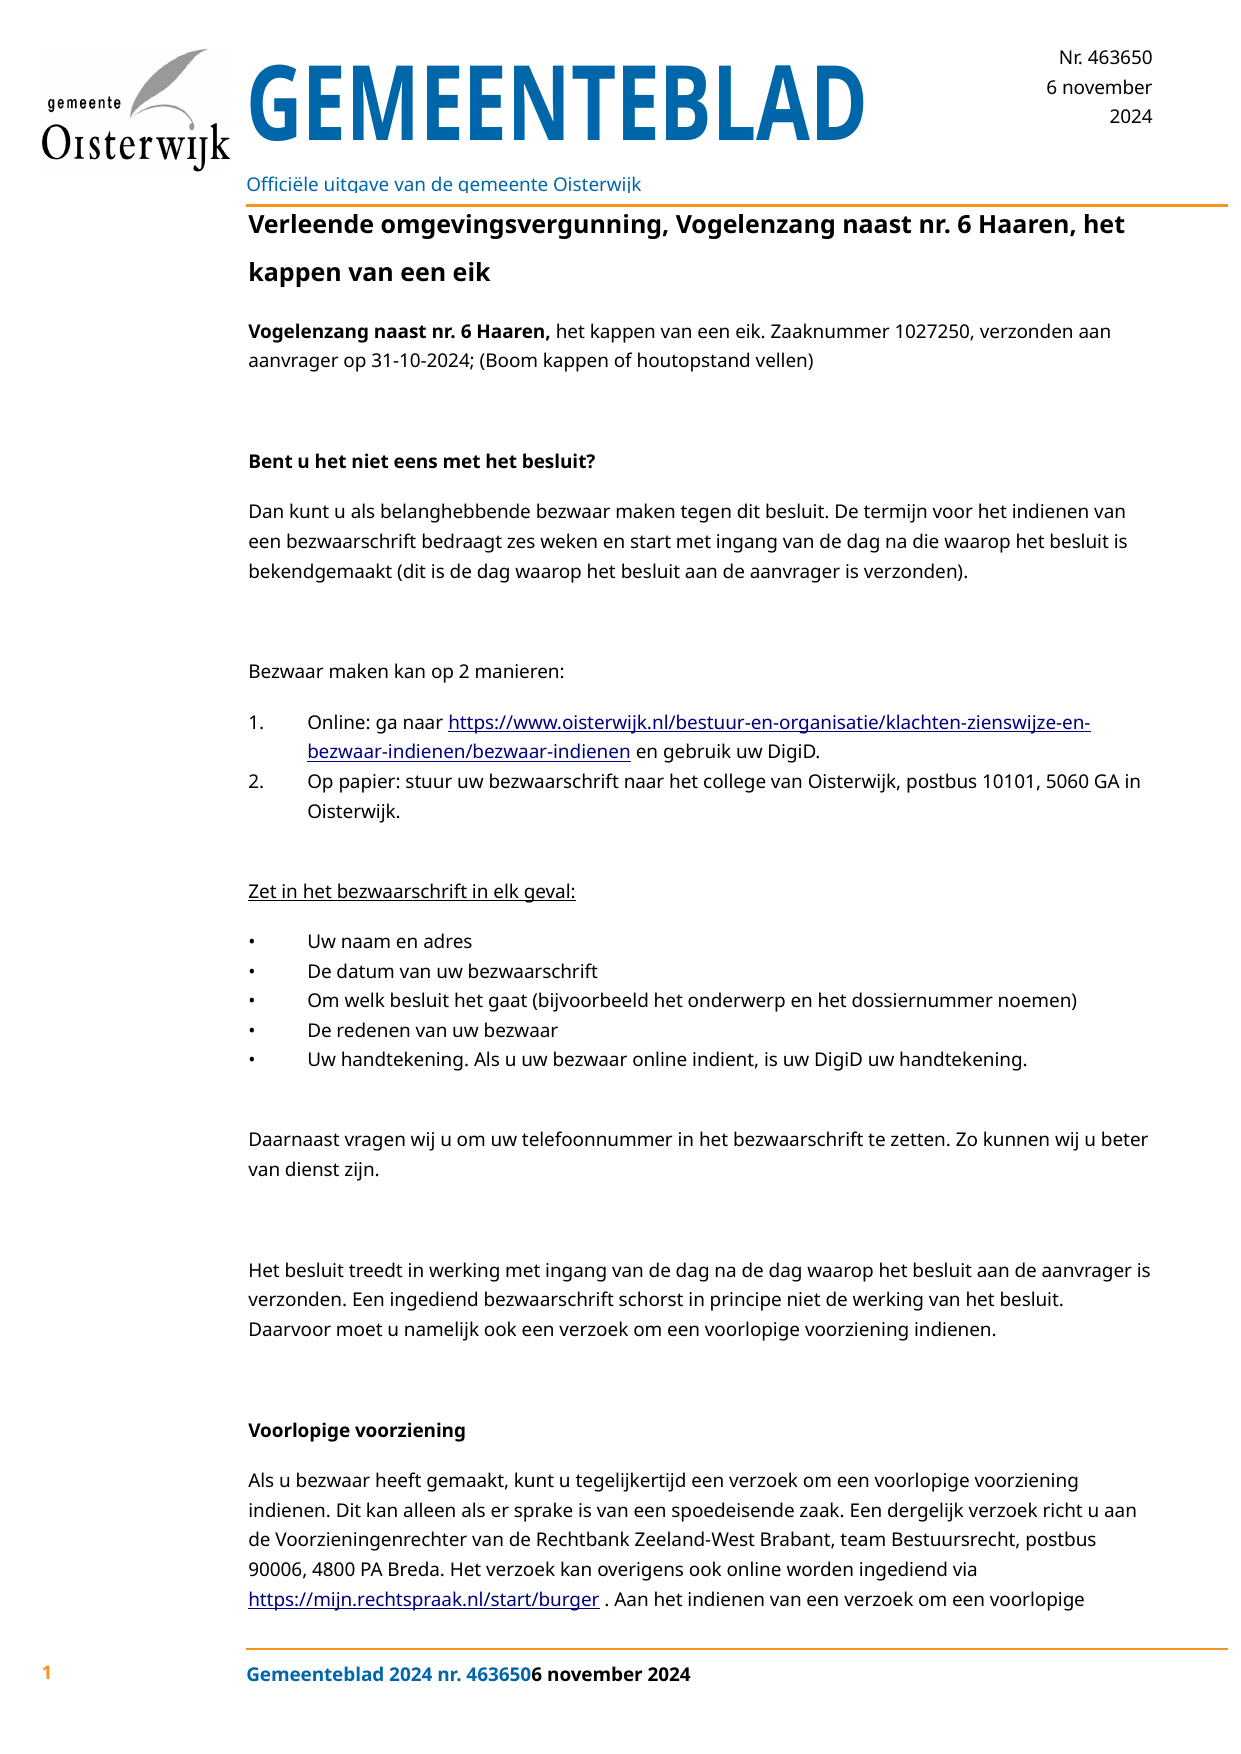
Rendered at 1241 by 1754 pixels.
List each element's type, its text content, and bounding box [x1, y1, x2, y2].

text Daarnaast vragen wij u om uw telefoonnummer in het bezwaarschrift te zetten. Zo kunnen wij u beter van dienst zijn. [248, 1127, 1152, 1182]
list Uw handtekening. Als u uw bezwaar online indient, is uw DigiD uw handtekening. [248, 1047, 1152, 1072]
text Voorlopige voorziening [248, 1417, 1152, 1443]
text Het besluit treedt in werking met ingang van de dag na de dag waarop het besluit aan de aanvrager is verzonden. Een ingediend bezwaarschrift schorst in principe niet de werking van het besluit. Daarvoor moet u namelijk ook een verzoek om een voorlopige voorziening indienen. [248, 1257, 1152, 1342]
list Op papier: stuur uw bezwaarschrift naar het college van Oisterwijk, postbus 10101, 5060 GA in Oisterwijk. [248, 768, 1152, 824]
list Online: ga naar https://www.oisterwijk.nl/bestuur-en-organisatie/klachten-zienswijze-en-bezwaar-indienen/bezwaar-indienen en gebruik uw DigiD. [248, 709, 1152, 764]
text Dan kunt u als belanghebbende bezwaar maken tegen dit besluit. De termijn voor het indienen van een bezwaarschrift bedraagt zes weken en start met ingang van de dag na die waarop het besluit is bekendgemaakt (dit is de dag waarop het besluit aan de aanvrager is verzonden). [248, 499, 1152, 584]
text Bezwaar maken kan op 2 manieren: [248, 659, 1152, 684]
list Om welk besluit het gaat (bijvoorbeeld het onderwerp en het dossiernummer noemen) [248, 987, 1152, 1013]
text Bent u het niet eens met het besluit? [248, 448, 1152, 474]
list Uw naam en adres [248, 928, 1152, 954]
list De redenen van uw bezwaar [248, 1017, 1152, 1043]
text Vogelenzang naast nr. 6 Haaren, het kappen van een eik. Zaaknummer 1027250, verzonden aan aanvrager op 31-10-2024; (Boom kappen of houtopstand vellen) [248, 318, 1152, 373]
list De datum van uw bezwaarschrift [248, 958, 1152, 984]
text Verleende omgevingsvergunning, Vogelenzang naast nr. 6 Haaren, het kappen van een eik [248, 207, 1152, 288]
text Als u bezwaar heeft gemaakt, kunt u tegelijkertijd een verzoek om een voorlopige voorziening indienen. Dit kan alleen als er sprake is van een spoedeisende zaak. Een dergelijk verzoek richt u aan de Voorzieningenrechter van de Rechtbank Zeeland-West Brabant, team Bestuursrecht, postbus 90006, 4800 PA Breda. Het verzoek kan overigens ook online worden ingediend via https://mijn.rechtspraak.nl/start/burger . Aan het indienen van een verzoek om een voorlopige [248, 1467, 1152, 1612]
text Zet in het bezwaarschrift in elk geval: [248, 878, 1152, 904]
picture [41, 47, 231, 172]
